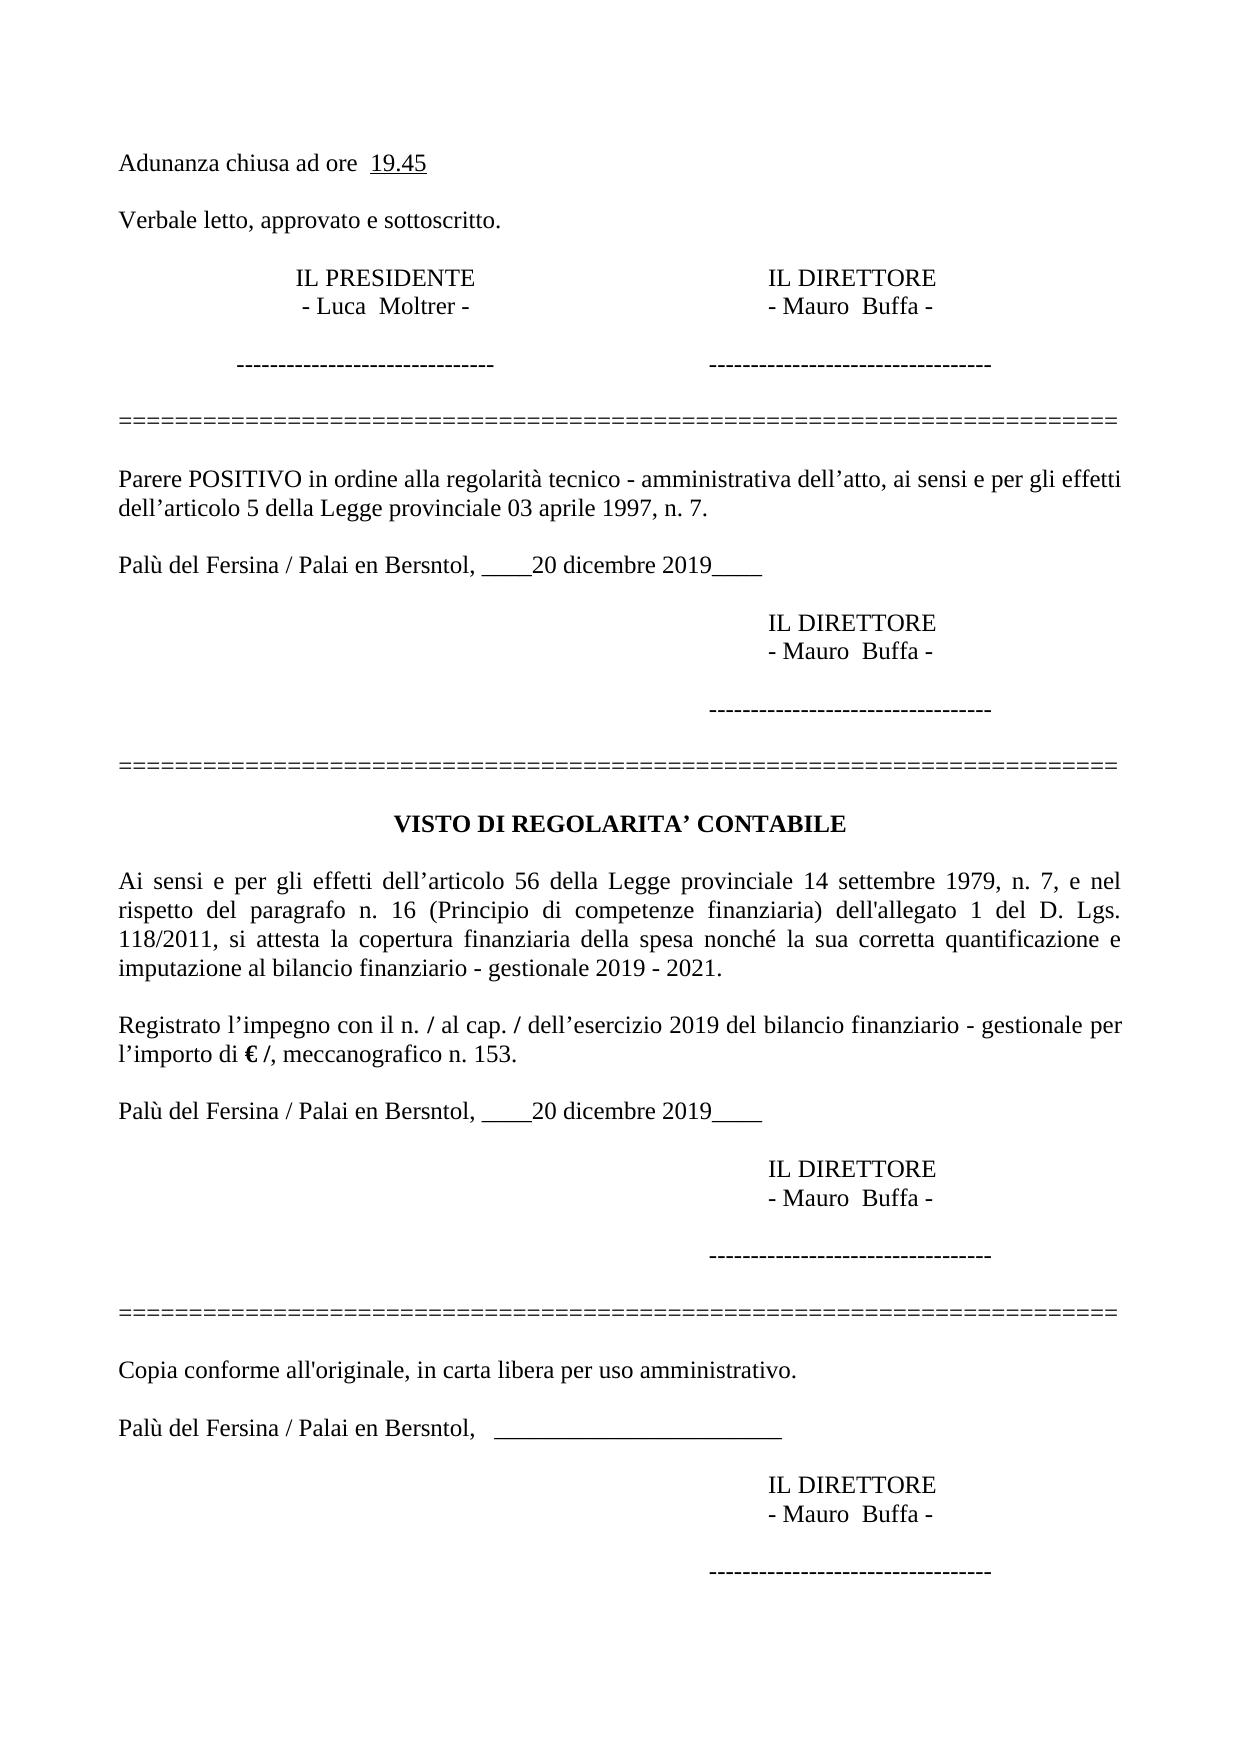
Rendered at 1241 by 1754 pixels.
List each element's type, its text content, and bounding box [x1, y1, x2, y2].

text - Mauro Buffa - [118, 636, 1122, 665]
text - Luca Moltrer - - Mauro Buffa - [118, 291, 1122, 320]
text IL DIRETTORE [118, 1470, 1122, 1499]
text ======================================================================= [118, 406, 1122, 435]
text - Mauro Buffa - [118, 1499, 1122, 1528]
text Verbale letto, approvato e sottoscritto. [118, 205, 1122, 234]
text Registrato l’impegno con il n. / al cap. / dell’esercizio 2019 del bilancio finanziario - gestionale per l’importo di € /, meccanografico n. 153. [118, 1010, 1122, 1068]
text ------------------------------- ---------------------------------- [118, 349, 1122, 378]
text IL PRESIDENTE IL DIRETTORE [118, 263, 1122, 291]
subtitle VISTO DI REGOLARITA’ CONTABILE [118, 809, 1122, 838]
text Ai sensi e per gli effetti dell’articolo 56 della Legge provinciale 14 settembre 1979, n. 7, e nel rispetto del paragrafo n. 16 (Principio di competenze finanziaria) dell'allegato 1 del D. Lgs. 118/2011, si attesta la copertura finanziaria della spesa nonché la sua corretta quantificazione e imputazione al bilancio finanziario - gestionale 2019 - 2021. [118, 866, 1122, 981]
text ---------------------------------- [118, 1240, 1122, 1269]
text - Mauro Buffa - [118, 1183, 1122, 1211]
text Copia conforme all'originale, in carta libera per uso amministrativo. [118, 1355, 1122, 1384]
text ---------------------------------- [118, 1556, 1122, 1585]
text Palù del Fersina / Palai en Bersntol, ____20 dicembre 2019____ [118, 1096, 1122, 1125]
text ---------------------------------- [118, 694, 1122, 723]
text IL DIRETTORE [118, 608, 1122, 636]
text ======================================================================= [118, 751, 1122, 780]
text IL DIRETTORE [118, 1154, 1122, 1183]
text Adunanza chiusa ad ore 19.45 [118, 148, 1122, 176]
text Parere POSITIVO in ordine alla regolarità tecnico - amministrativa dell’atto, ai sensi e per gli effetti dell’articolo 5 della Legge provinciale 03 aprile 1997, n. 7. [118, 464, 1122, 521]
text Palù del Fersina / Palai en Bersntol, ____20 dicembre 2019____ [118, 550, 1122, 579]
text ======================================================================= [118, 1298, 1122, 1326]
text Palù del Fersina / Palai en Bersntol, _______________________ [118, 1413, 1122, 1441]
